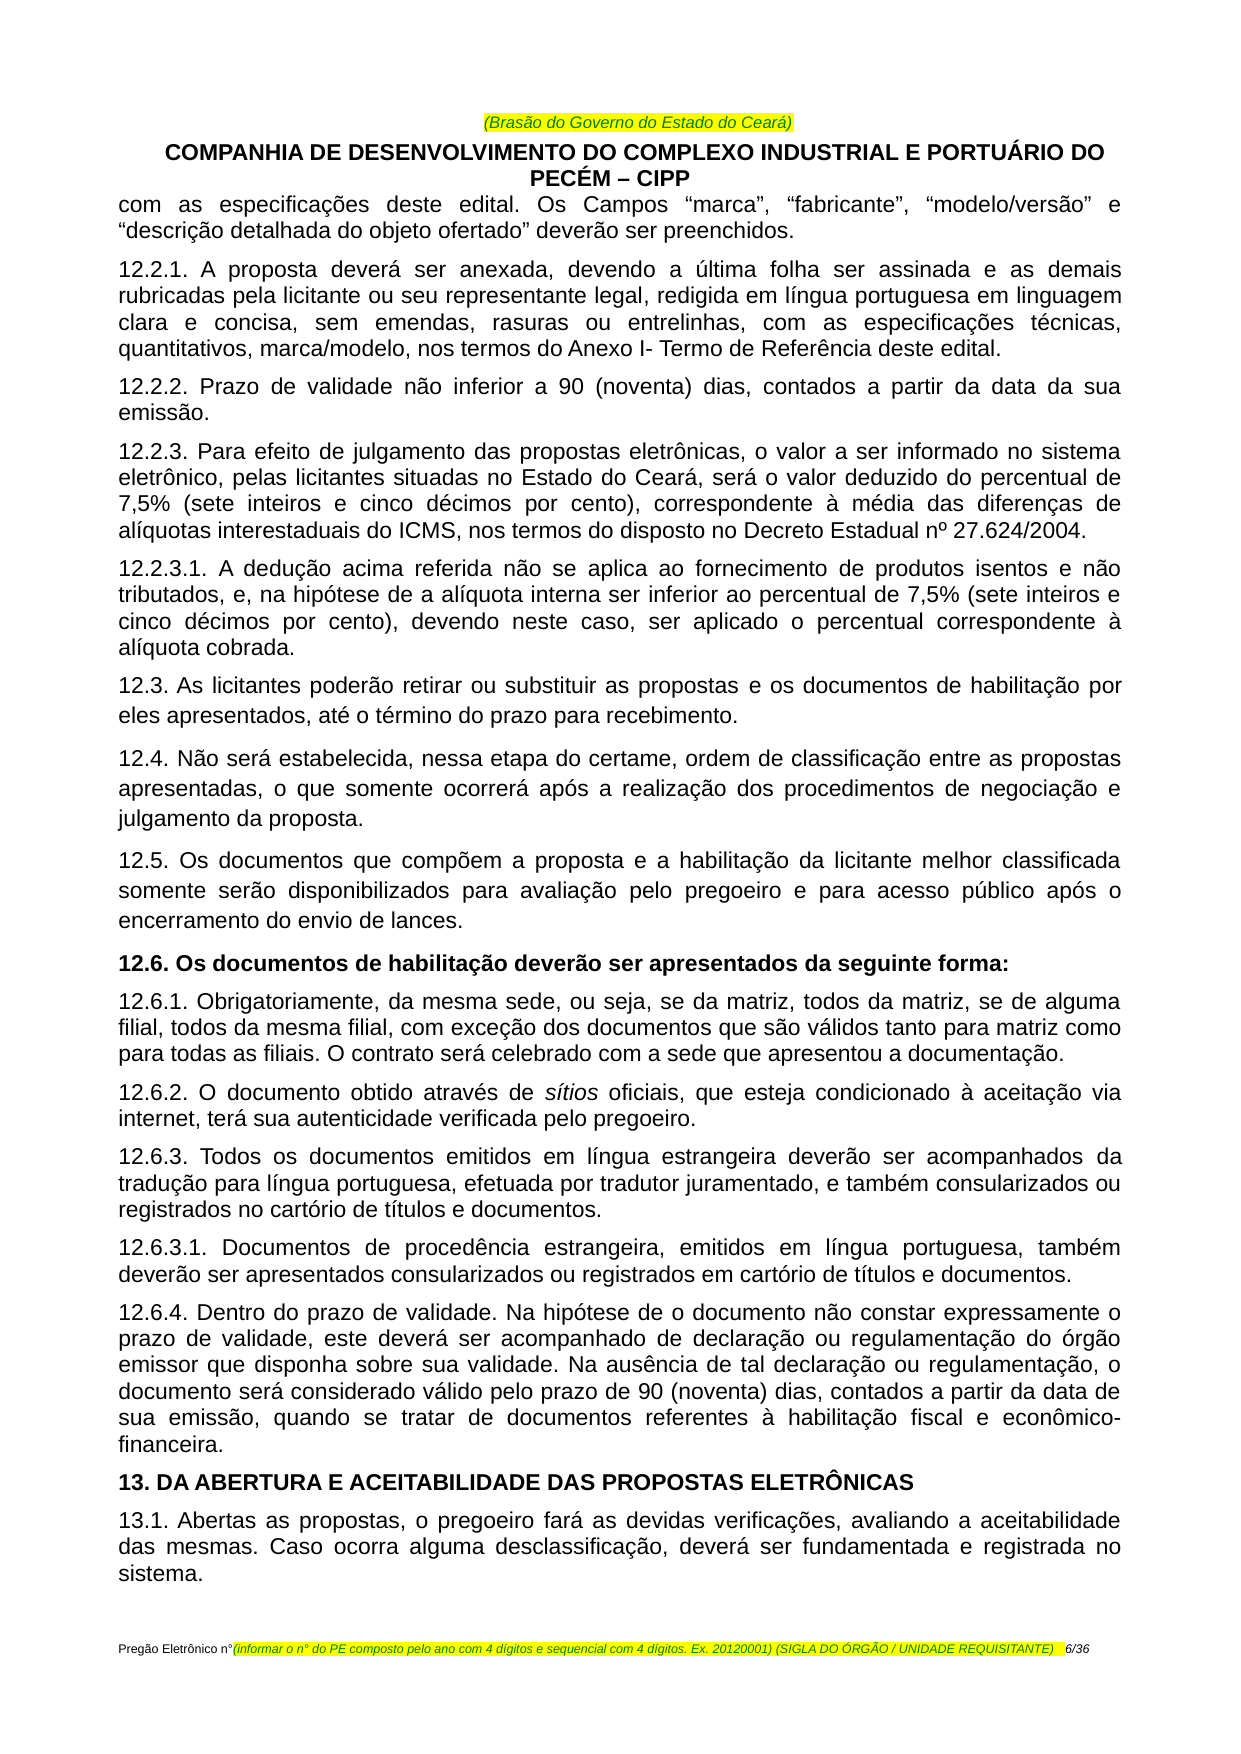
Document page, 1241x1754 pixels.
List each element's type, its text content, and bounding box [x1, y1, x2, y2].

text 12.6.2. O documento obtido através de sítios oficiais, que esteja condicionado à aceitação via internet, terá sua autenticidade verificada pelo pregoeiro. [118, 1079, 1122, 1131]
list 12.5. Os documentos que compõem a proposta e a habilitação da licitante melhor classificada somente serão disponibilizados para avaliação pelo pregoeiro e para acesso público após o encerramento do envio de lances. [118, 847, 1122, 934]
text 12.2.2. Prazo de validade não inferior a 90 (noventa) dias, contados a partir da data da sua emissão. [118, 373, 1122, 426]
text 12.2.1. A proposta deverá ser anexada, devendo a última folha ser assinada e as demais rubricadas pela licitante ou seu representante legal, redigida em língua portuguesa em linguagem clara e concisa, sem emendas, rasuras ou entrelinhas, com as especificações técnicas, quantitativos, marca/modelo, nos termos do Anexo I- Termo de Referência deste edital. [118, 256, 1122, 361]
text 12.6.3.1. Documentos de procedência estrangeira, emitidos em língua portuguesa, também deverão ser apresentados consularizados ou registrados em cartório de títulos e documentos. [118, 1234, 1122, 1287]
text 13.1. Abertas as propostas, o pregoeiro fará as devidas verificações, avaliando a aceitabilidade das mesmas. Caso ocorra alguma desclassificação, deverá ser fundamentada e registrada no sistema. [118, 1507, 1122, 1586]
text 12.6.3. Todos os documentos emitidos em língua estrangeira deverão ser acompanhados da tradução para língua portuguesa, efetuada por tradutor juramentado, e também consularizados ou registrados no cartório de títulos e documentos. [118, 1143, 1122, 1222]
list 12.4. Não será estabelecida, nessa etapa do certame, ordem de classificação entre as propostas apresentadas, o que somente ocorrerá após a realização dos procedimentos de negociação e julgamento da proposta. [118, 744, 1122, 831]
text com as especificações deste edital. Os Campos “marca”, “fabricante”, “modelo/versão” e “descrição detalhada do objeto ofertado” deverão ser preenchidos. [118, 191, 1122, 244]
text 12.2.3.1. A dedução acima referida não se aplica ao fornecimento de produtos isentos e não tributados, e, na hipótese de a alíquota interna ser inferior ao percentual de 7,5% (sete inteiros e cinco décimos por cento), devendo neste caso, ser aplicado o percentual correspondente à alíquota cobrada. [118, 555, 1122, 660]
list 12.3. As licitantes poderão retirar ou substituir as propostas e os documentos de habilitação por eles apresentados, até o término do prazo para recebimento. [118, 672, 1122, 729]
text 12.6. Os documentos de habilitação deverão ser apresentados da seguinte forma: [118, 949, 1122, 976]
text 12.6.1. Obrigatoriamente, da mesma sede, ou seja, se da matriz, todos da matriz, se de alguma filial, todos da mesma filial, com exceção dos documentos que são válidos tanto para matriz como para todas as filiais. O contrato será celebrado com a sede que apresentou a documentação. [118, 988, 1122, 1067]
text 12.6.4. Dentro do prazo de validade. Na hipótese de o documento não constar expressamente o prazo de validade, este deverá ser acompanhado de declaração ou regulamentação do órgão emissor que disponha sobre sua validade. Na ausência de tal declaração ou regulamentação, o documento será considerado válido pelo prazo de 90 (noventa) dias, contados a partir da data de sua emissão, quando se tratar de documentos referentes à habilitação fiscal e econômico-financeira. [118, 1299, 1122, 1457]
text 12.2.3. Para efeito de julgamento das propostas eletrônicas, o valor a ser informado no sistema eletrônico, pelas licitantes situadas no Estado do Ceará, será o valor deduzido do percentual de 7,5% (sete inteiros e cinco décimos por cento), correspondente à média das diferenças de alíquotas interestaduais do ICMS, nos termos do disposto no Decreto Estadual nº 27.624/2004. [118, 438, 1122, 543]
text 13. DA ABERTURA E ACEITABILIDADE DAS PROPOSTAS ELETRÔNICAS [118, 1469, 1122, 1495]
